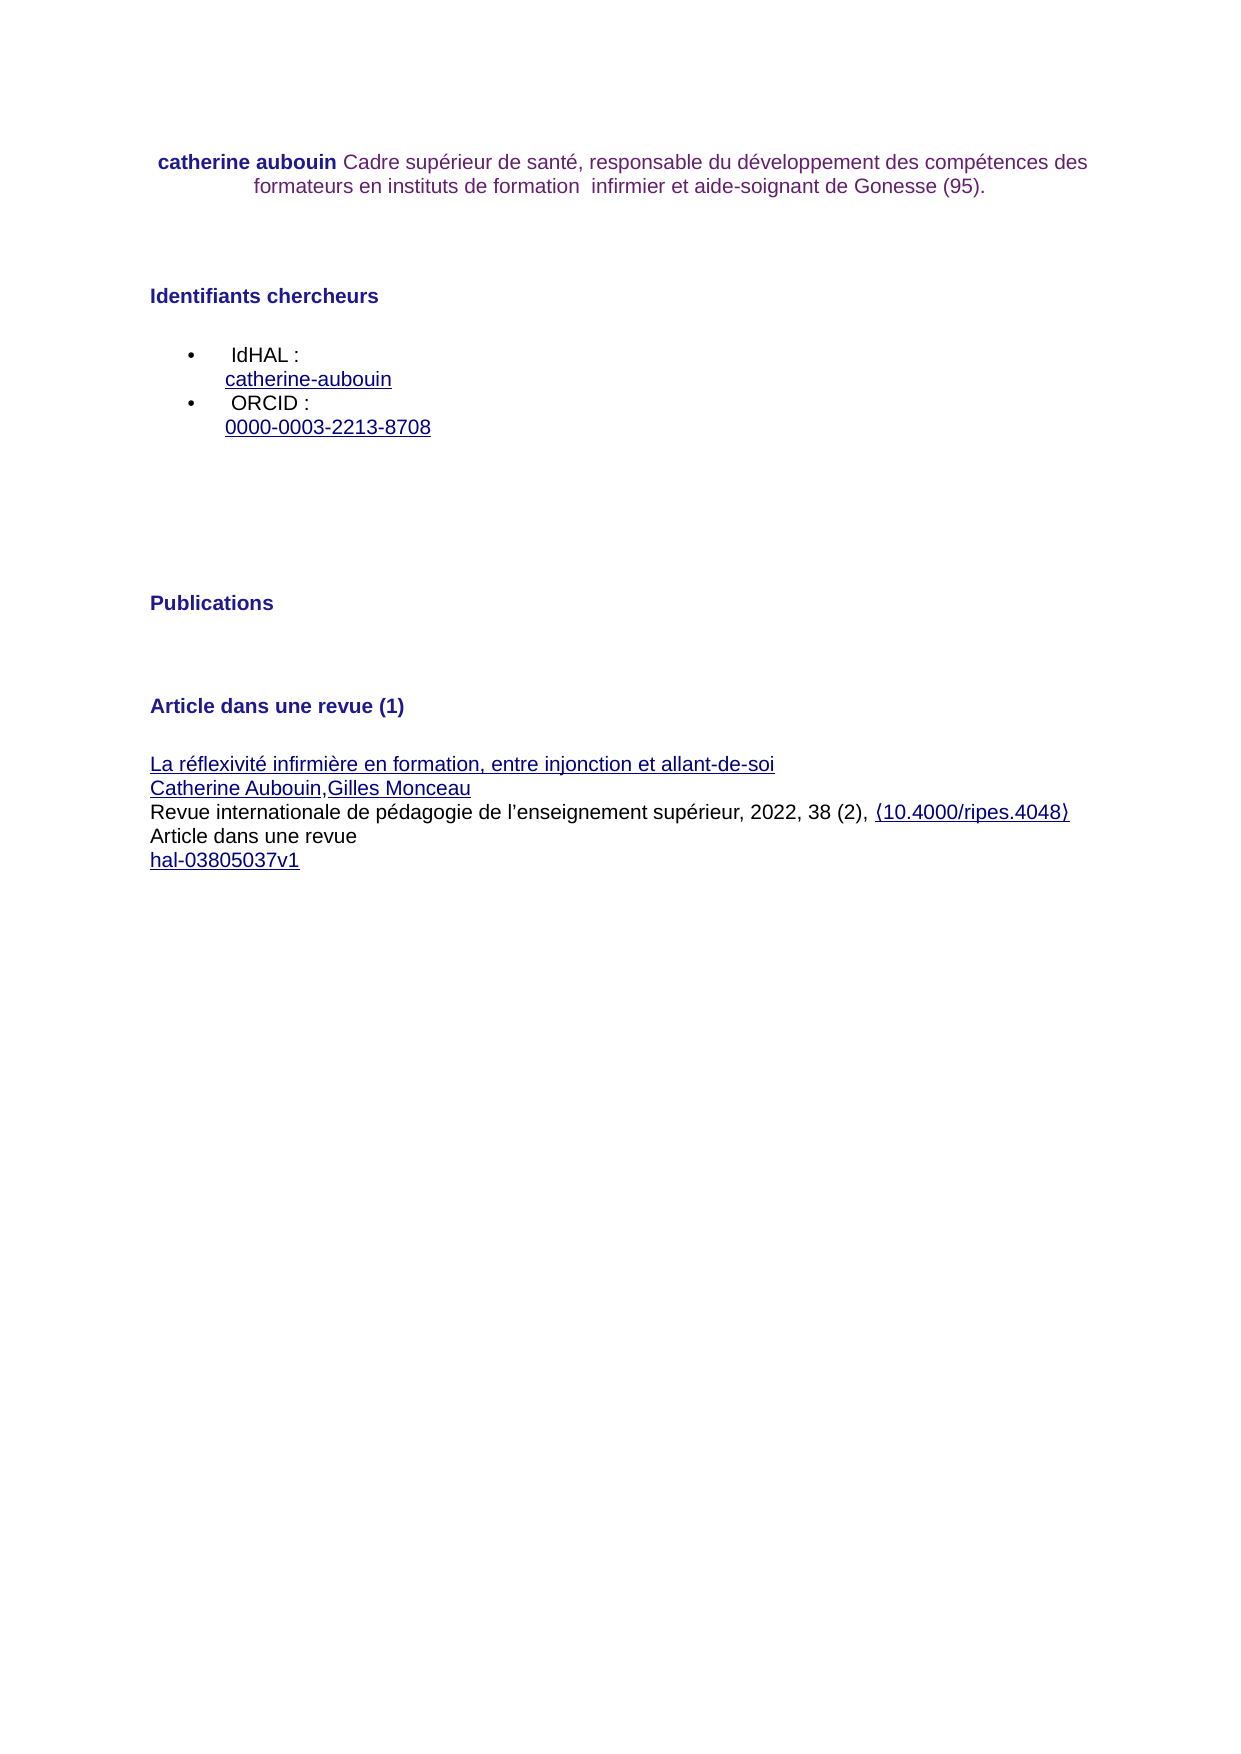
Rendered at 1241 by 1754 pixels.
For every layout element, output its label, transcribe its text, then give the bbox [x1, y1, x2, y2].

subtitle Publications [150, 591, 1090, 614]
list IdHAL : [187, 343, 1090, 367]
subtitle catherine aubouin Cadre supérieur de santé, responsable du développement des compétences des formateurs en instituts de formation infirmier et aide-soignant de Gonesse (95). [150, 150, 1090, 198]
table_header La réflexivité infirmière en formation, entre injonction et allant-de-soi Catherine Aubouin,Gilles Monceau Revue internationale de pédagogie de l’enseignement supérieur, 2022, 38 (2), ⟨10.4000/ripes.4048⟩ Article dans une revue hal-03805037v1 [150, 752, 1090, 872]
subtitle Identifiants chercheurs [150, 284, 1090, 308]
list 0000-0003-2213-8708 [187, 414, 1090, 438]
subtitle Article dans une revue (1) [150, 694, 1090, 718]
list ORCID : [187, 391, 1090, 414]
list catherine-aubouin [187, 367, 1090, 391]
